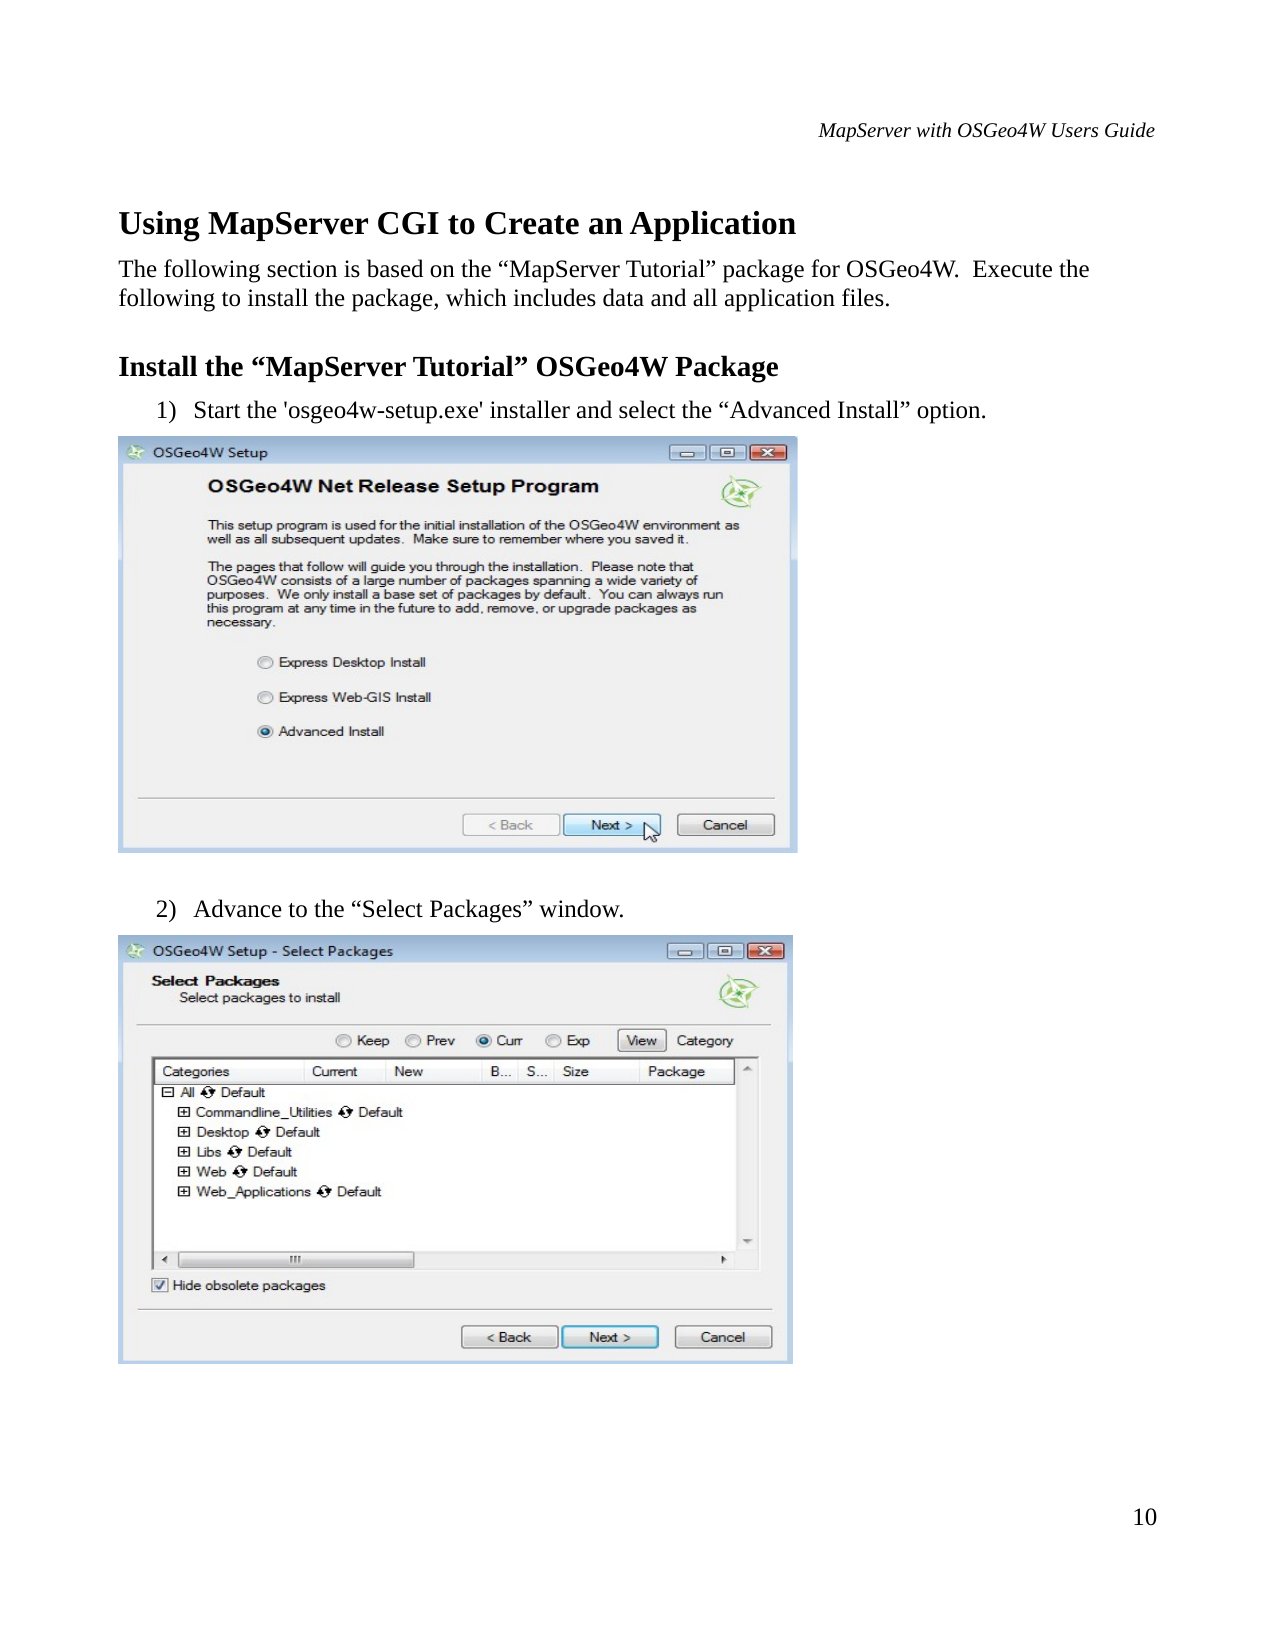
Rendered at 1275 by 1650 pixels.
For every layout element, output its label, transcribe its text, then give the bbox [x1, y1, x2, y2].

list Advance to the “Select Packages” window. [156, 894, 1157, 923]
subtitle Using MapServer CGI to Create an Application [118, 203, 1157, 241]
subtitle Install the “MapServer Tutorial” OSGeo4W Package [118, 349, 1157, 382]
picture [118, 436, 798, 853]
picture [118, 935, 793, 1364]
list Start the 'osgeo4w-setup.exe' installer and select the “Advanced Install” option. [156, 395, 1157, 424]
text The following section is based on the “MapServer Tutorial” package for OSGeo4W. Execute the following to install the package, which includes data and all application files. [118, 254, 1157, 311]
